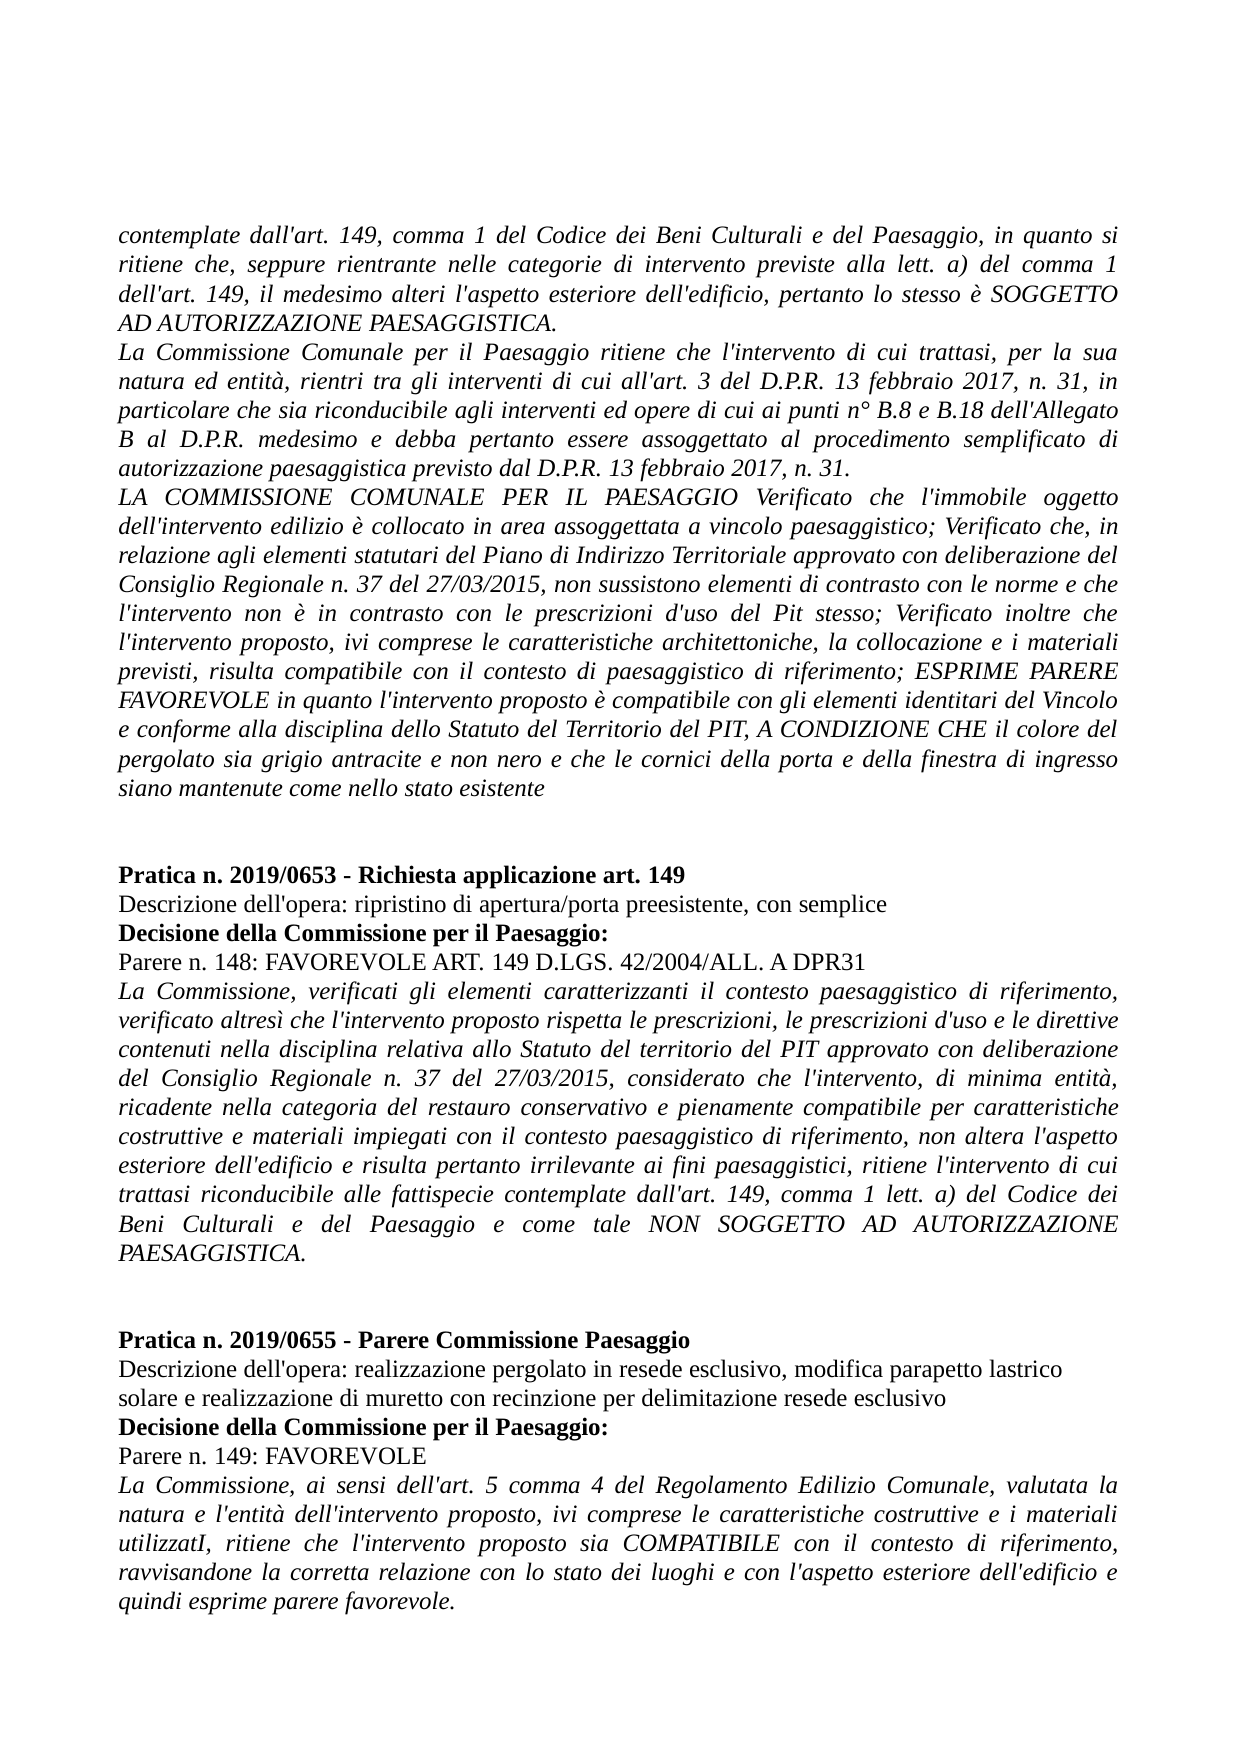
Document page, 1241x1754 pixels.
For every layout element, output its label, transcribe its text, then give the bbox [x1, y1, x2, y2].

text Decisione della Commissione per il Paesaggio: [118, 1412, 1122, 1441]
text Parere n. 148: FAVOREVOLE ART. 149 D.LGS. 42/2004/ALL. A DPR31 [118, 947, 1122, 976]
text Descrizione dell'opera: realizzazione pergolato in resede esclusivo, modifica parapetto lastrico solare e realizzazione di muretto con recinzione per delimitazione resede esclusivo [118, 1354, 1122, 1412]
text Pratica n. 2019/0655 - Parere Commissione Paesaggio [118, 1325, 1122, 1354]
text LA COMMISSIONE COMUNALE PER IL PAESAGGIO Verificato che l'immobile oggetto dell'intervento edilizio è collocato in area assoggettata a vincolo paesaggistico; Verificato che, in relazione agli elementi statutari del Piano di Indirizzo Territoriale approvato con deliberazione del Consiglio Regionale n. 37 del 27/03/2015, non sussistono elementi di contrasto con le norme e che l'intervento non è in contrasto con le prescrizioni d'uso del Pit stesso; Verificato inoltre che l'intervento proposto, ivi comprese le caratteristiche architettoniche, la collocazione e i materiali previsti, risulta compatibile con il contesto di paesaggistico di riferimento; ESPRIME PARERE FAVOREVOLE in quanto l'intervento proposto è compatibile con gli elementi identitari del Vincolo e conforme alla disciplina dello Statuto del Territorio del PIT, A CONDIZIONE CHE il colore del pergolato sia grigio antracite e non nero e che le cornici della porta e della finestra di ingresso siano mantenute come nello stato esistente [118, 482, 1122, 802]
text La Commissione Comunale per il Paesaggio ritiene che l'intervento di cui trattasi, per la sua natura ed entità, rientri tra gli interventi di cui all'art. 3 del D.P.R. 13 febbraio 2017, n. 31, in particolare che sia riconducibile agli interventi ed opere di cui ai punti n° B.8 e B.18 dell'Allegato B al D.P.R. medesimo e debba pertanto essere assoggettato al procedimento semplificato di autorizzazione paesaggistica previsto dal D.P.R. 13 febbraio 2017, n. 31. [118, 337, 1122, 482]
text contemplate dall'art. 149, comma 1 del Codice dei Beni Culturali e del Paesaggio, in quanto si ritiene che, seppure rientrante nelle categorie di intervento previste alla lett. a) del comma 1 dell'art. 149, il medesimo alteri l'aspetto esteriore dell'edificio, pertanto lo stesso è SOGGETTO AD AUTORIZZAZIONE PAESAGGISTICA. [118, 220, 1122, 337]
text La Commissione, verificati gli elementi caratterizzanti il contesto paesaggistico di riferimento, verificato altresì che l'intervento proposto rispetta le prescrizioni, le prescrizioni d'uso e le direttive contenuti nella disciplina relativa allo Statuto del territorio del PIT approvato con deliberazione del Consiglio Regionale n. 37 del 27/03/2015, considerato che l'intervento, di minima entità, ricadente nella categoria del restauro conservativo e pienamente compatibile per caratteristiche costruttive e materiali impiegati con il contesto paesaggistico di riferimento, non altera l'aspetto esteriore dell'edificio e risulta pertanto irrilevante ai fini paesaggistici, ritiene l'intervento di cui trattasi riconducibile alle fattispecie contemplate dall'art. 149, comma 1 lett. a) del Codice dei Beni Culturali e del Paesaggio e come tale NON SOGGETTO AD AUTORIZZAZIONE PAESAGGISTICA. [118, 976, 1122, 1267]
text Descrizione dell'opera: ripristino di apertura/porta preesistente, con semplice [118, 889, 1122, 918]
text La Commissione, ai sensi dell'art. 5 comma 4 del Regolamento Edilizio Comunale, valutata la natura e l'entità dell'intervento proposto, ivi comprese le caratteristiche costruttive e i materiali utilizzatI, ritiene che l'intervento proposto sia COMPATIBILE con il contesto di riferimento, ravvisandone la corretta relazione con lo stato dei luoghi e con l'aspetto esteriore dell'edificio e quindi esprime parere favorevole. [118, 1470, 1122, 1615]
text Pratica n. 2019/0653 - Richiesta applicazione art. 149 [118, 860, 1122, 889]
text Parere n. 149: FAVOREVOLE [118, 1441, 1122, 1470]
text Decisione della Commissione per il Paesaggio: [118, 918, 1122, 947]
